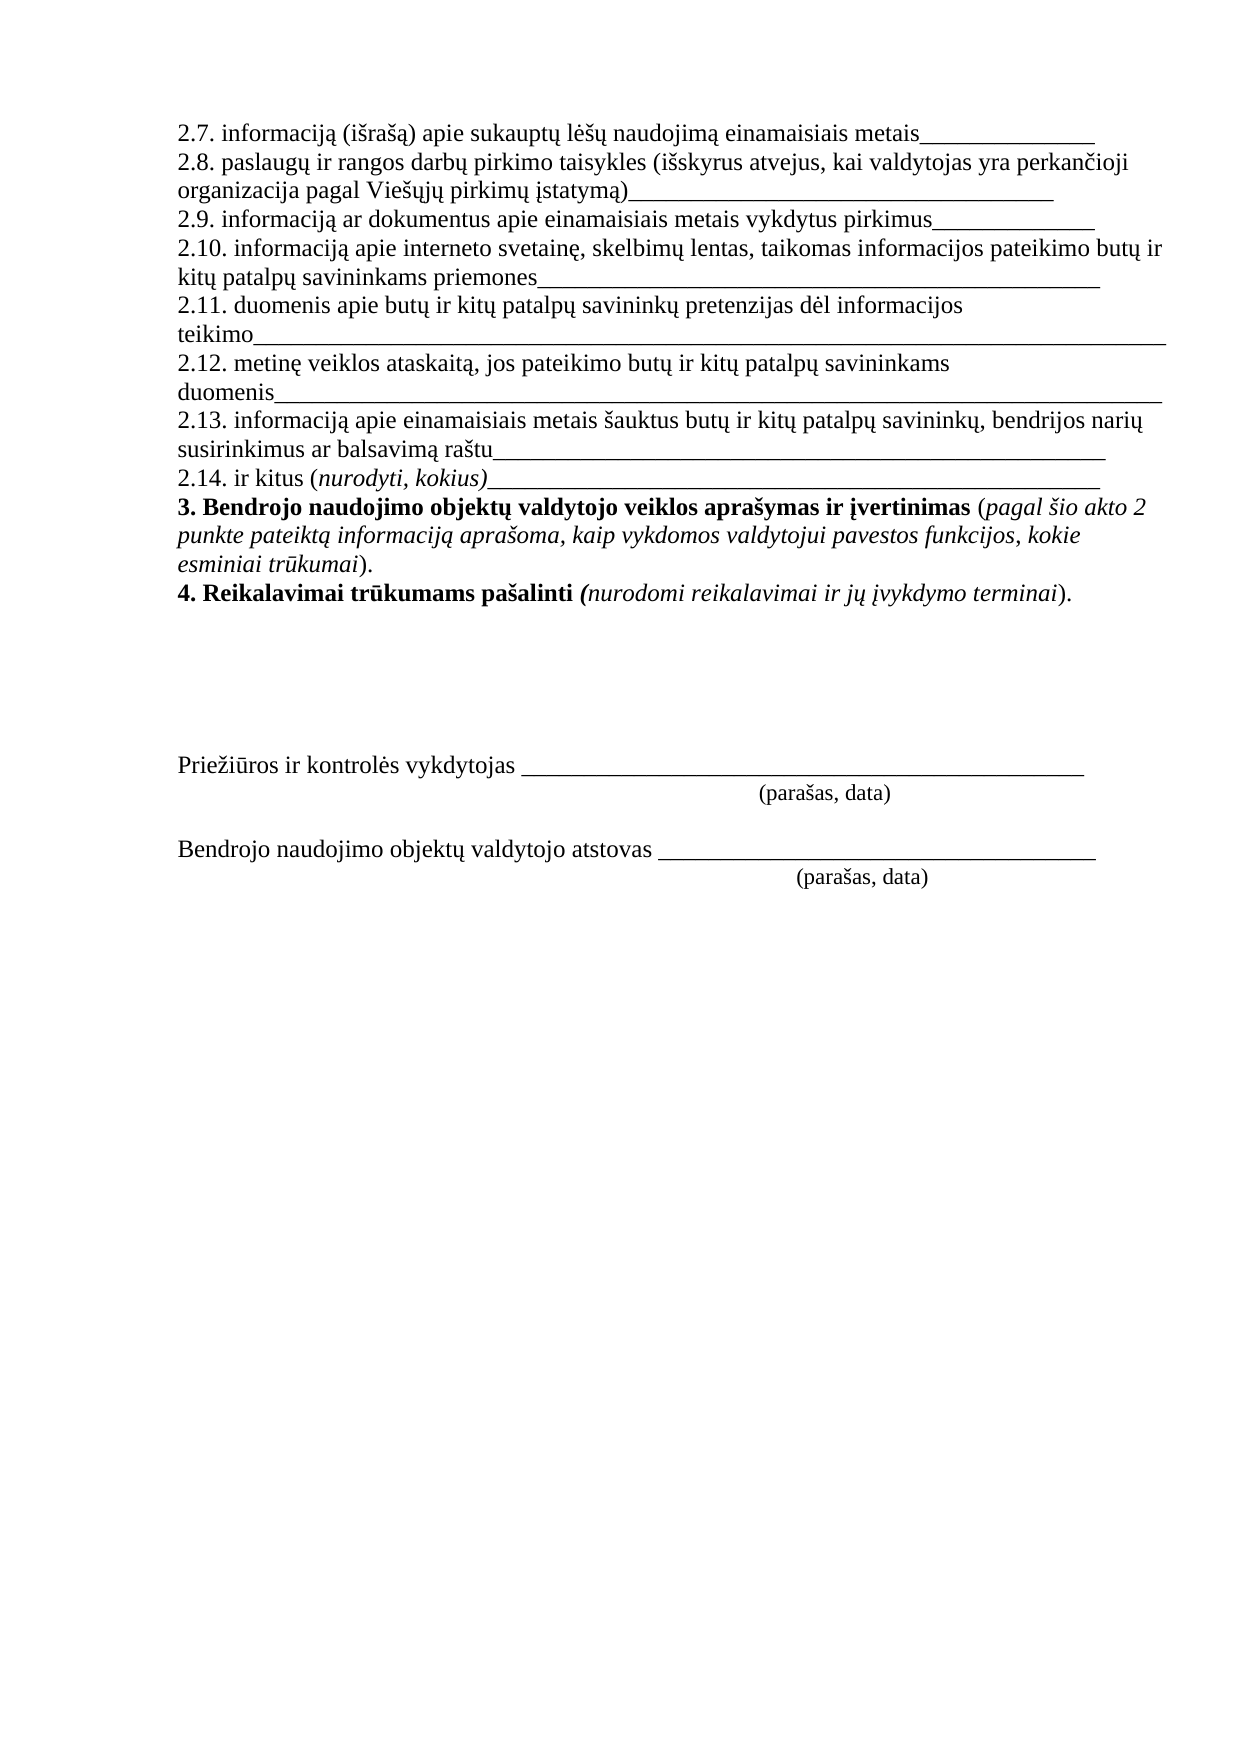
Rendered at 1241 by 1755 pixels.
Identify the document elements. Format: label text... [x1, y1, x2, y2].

text 3. Bendrojo naudojimo objektų valdytojo veiklos aprašymas ir įvertinimas (pagal šio akto 2 punkte pateiktą informaciją aprašoma, kaip vykdomos valdytojui pavestos funkcijos, kokie esminiai trūkumai). [177, 492, 1167, 578]
text 2.11. duomenis apie butų ir kitų patalpų savininkų pretenzijas dėl informacijos teikimo_________________________________________________________________________ [177, 291, 1167, 348]
text 2.14. ir kitus (nurodyti, kokius)_________________________________________________ [177, 463, 1167, 492]
text 2.12. metinę veiklos ataskaitą, jos pateikimo butų ir kitų patalpų savininkams duomenis_______________________________________________________________________ [177, 348, 1167, 406]
text 2.10. informaciją apie interneto svetainę, skelbimų lentas, taikomas informacijos pateikimo butų ir kitų patalpų savininkams priemones_____________________________________________ [177, 233, 1167, 291]
text (parašas, data) [177, 779, 1167, 806]
text 4. Reikalavimai trūkumams pašalinti (nurodomi reikalavimai ir jų įvykdymo terminai). [177, 578, 1167, 607]
text 2.8. paslaugų ir rangos darbų pirkimo taisykles (išskyrus atvejus, kai valdytojas yra perkančioji organizacija pagal Viešųjų pirkimų įstatymą)__________________________________ [177, 147, 1167, 204]
text 2.13. informaciją apie einamaisiais metais šauktus butų ir kitų patalpų savininkų, bendrijos narių susirinkimus ar balsavimą raštu_________________________________________________ [177, 406, 1167, 463]
text Bendrojo naudojimo objektų valdytojo atstovas ___________________________________ [177, 834, 1167, 863]
text Priežiūros ir kontrolės vykdytojas _____________________________________________ [177, 751, 1167, 779]
text 2.9. informaciją ar dokumentus apie einamaisiais metais vykdytus pirkimus_____________ [177, 204, 1167, 233]
text (parašas, data) [177, 863, 1167, 889]
text 2.7. informaciją (išrašą) apie sukauptų lėšų naudojimą einamaisiais metais______________ [177, 118, 1167, 147]
